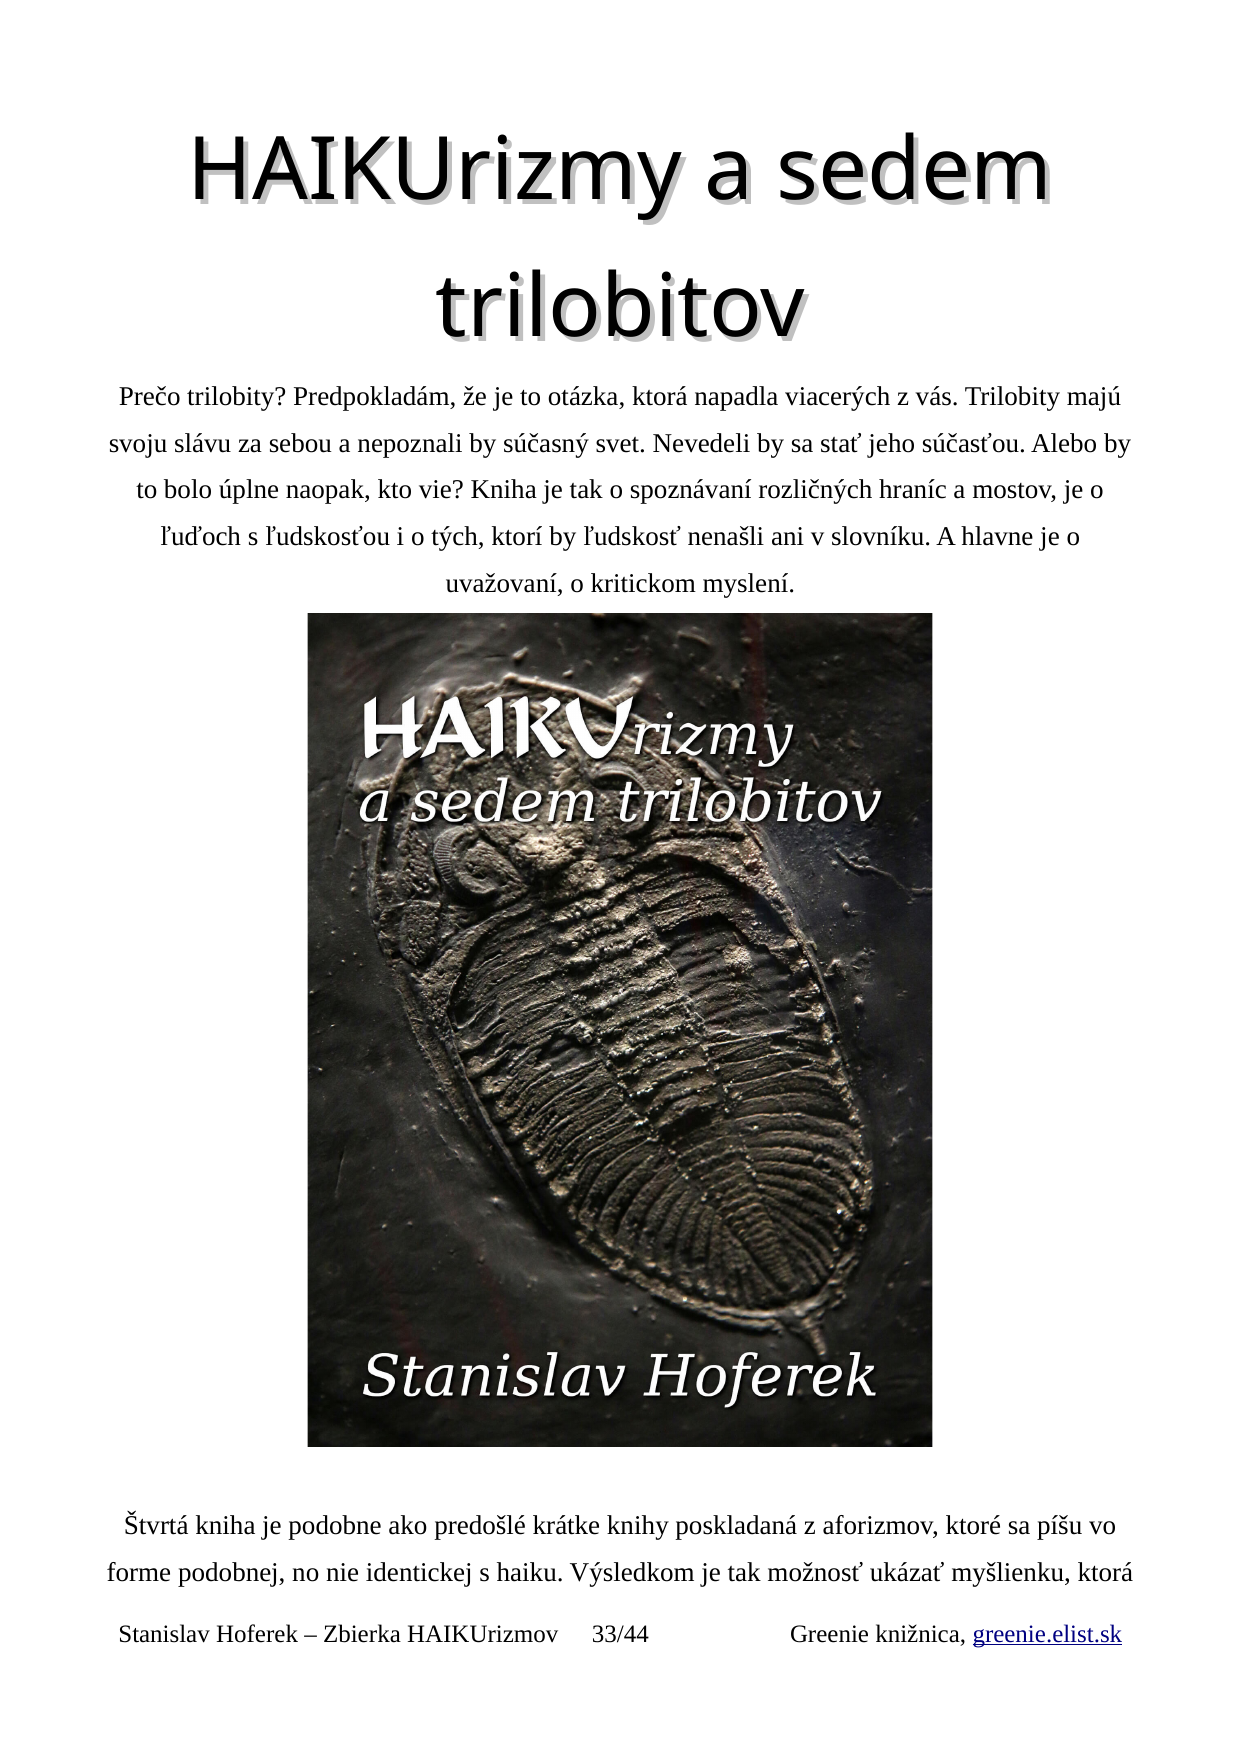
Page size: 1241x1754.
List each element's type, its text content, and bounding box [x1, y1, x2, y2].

text Prečo trilobity? Predpokladám, že je to otázka, ktorá napadla viacerých z vás. Trilobity majú svoju slávu za sebou a nepoznali by súčasný svet. Nevedeli by sa stať jeho súčasťou. Alebo by to bolo úplne naopak, kto vie? Kniha je tak o spoznávaní rozličných hraníc a mostov, je o ľuďoch s ľudskosťou i o tých, ktorí by ľudskosť nenašli ani v slovníku. A hlavne je o uvažovaní, o kritickom myslení. [106, 380, 1134, 598]
text Štvrtá kniha je podobne ako predošlé krátke knihy poskladaná z aforizmov, ktoré sa píšu vo forme podobnej, no nie identickej s haiku. Výsledkom je tak možnosť ukázať myšlienku, ktorá [106, 1509, 1134, 1587]
picture [307, 613, 933, 1447]
subtitle HAIKUrizmy a sedem trilobitov [106, 106, 1134, 362]
